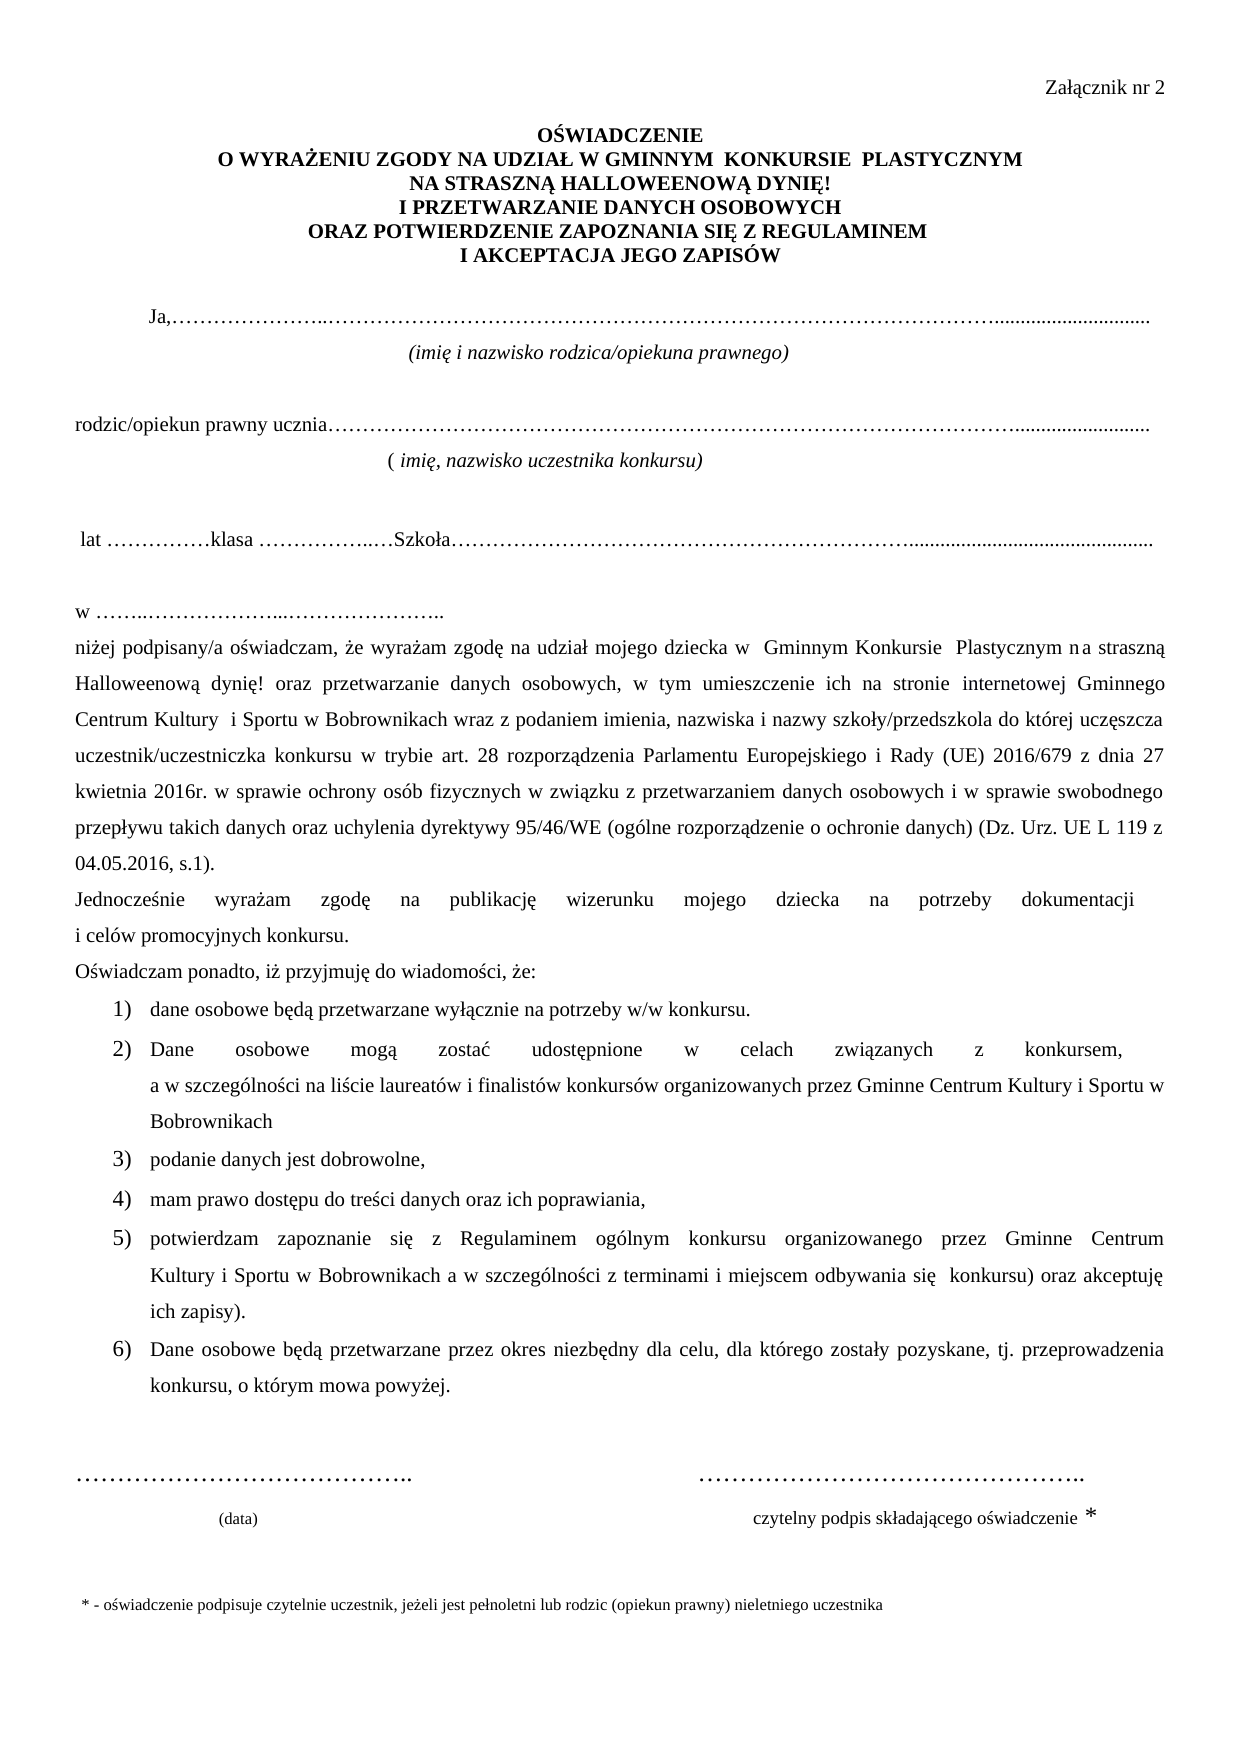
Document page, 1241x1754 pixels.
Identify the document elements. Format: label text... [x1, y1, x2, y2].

text niżej podpisany/a oświadczam, że wyrażam zgodę na udział mojego dziecka w Gminnym Konkursie Plastycznym na straszną Halloweenową dynię! oraz przetwarzanie danych osobowych, w tym umieszczenie ich na stronie internetowej Gminnego Centrum Kultury i Sportu w Bobrownikach wraz z podaniem imienia, nazwiska i nazwy szkoły/przedszkola do której uczęszcza uczestnik/uczestniczka konkursu w trybie art. 28 rozporządzenia Parlamentu Europejskiego i Rady (UE) 2016/679 z dnia 27 kwietnia 2016r. w sprawie ochrony osób fizycznych w związku z przetwarzaniem danych osobowych i w sprawie swobodnego przepływu takich danych oraz uchylenia dyrektywy 95/46/WE (ogólne rozporządzenie o ochronie danych) (Dz. Urz. UE L 119 z 04.05.2016, s.1). [75, 635, 1165, 875]
list podanie danych jest dobrowolne, [112, 1145, 1165, 1172]
text rodzic/opiekun prawny ucznia……………………………………………………………………………………….......................... [75, 376, 1165, 436]
text * - oświadczenie podpisuje czytelnie uczestnik, jeżeli jest pełnoletni lub rodzic (opiekun prawny) nieletniego uczestnika [75, 1587, 1165, 1616]
list Dane osobowe mogą zostać udostępnione w celach związanych z konkursem, a w szczególności na liście laureatów i finalistów konkursów organizowanych przez Gminne Centrum Kultury i Sportu w Bobrownikach [112, 1035, 1165, 1133]
text I AKCEPTACJA JEGO ZAPISÓW [75, 243, 1165, 267]
text ( imię, nazwisko uczestnika konkursu) [75, 448, 1165, 472]
text Załącznik nr 2 [67, 75, 1165, 99]
text ORAZ POTWIERDZENIE ZAPOZNANIA SIĘ Z REGULAMINEM [75, 219, 1165, 243]
text ………………………………….. ……………………………………….. [75, 1458, 1165, 1486]
list Dane osobowe będą przetwarzane przez okres niezbędny dla celu, dla którego zostały pozyskane, tj. przeprowadzenia konkursu, o którym mowa powyżej. [112, 1335, 1165, 1397]
text Oświadczam ponadto, iż przyjmuję do wiadomości, że: [75, 959, 1165, 983]
list mam prawo dostępu do treści danych oraz ich poprawiania, [112, 1185, 1165, 1211]
list dane osobowe będą przetwarzane wyłącznie na potrzeby w/w konkursu. [112, 995, 1165, 1022]
text lat ……………klasa ……………..…Szkoła…………………………………………………………............................................... [75, 527, 1165, 551]
text Ja,…………………..…………………………………………………………………………………….............................. (imię i nazwisko rodzica/opiekuna prawnego) [75, 303, 1165, 364]
text NA STRASZNĄ HALLOWEENOWĄ DYNIĘ! [75, 171, 1165, 195]
text w ……..………………...………………….. [75, 599, 1165, 623]
text O WYRAŻENIU ZGODY NA UDZIAŁ W GMINNYM KONKURSIE PLASTYCZNYM [75, 147, 1165, 171]
list potwierdzam zapoznanie się z Regulaminem ogólnym konkursu organizowanego przez Gminne Centrum Kultury i Sportu w Bobrownikach a w szczególności z terminami i miejscem odbywania się konkursu) oraz akceptuję ich zapisy). [112, 1224, 1165, 1323]
text OŚWIADCZENIE [75, 123, 1165, 147]
text I PRZETWARZANIE DANYCH OSOBOWYCH [75, 195, 1165, 219]
text (data) czytelny podpis składającego oświadczenie * [75, 1501, 1165, 1529]
text Jednocześnie wyrażam zgodę na publikację wizerunku mojego dziecka na potrzeby dokumentacji i celów promocyjnych konkursu. [75, 887, 1165, 947]
